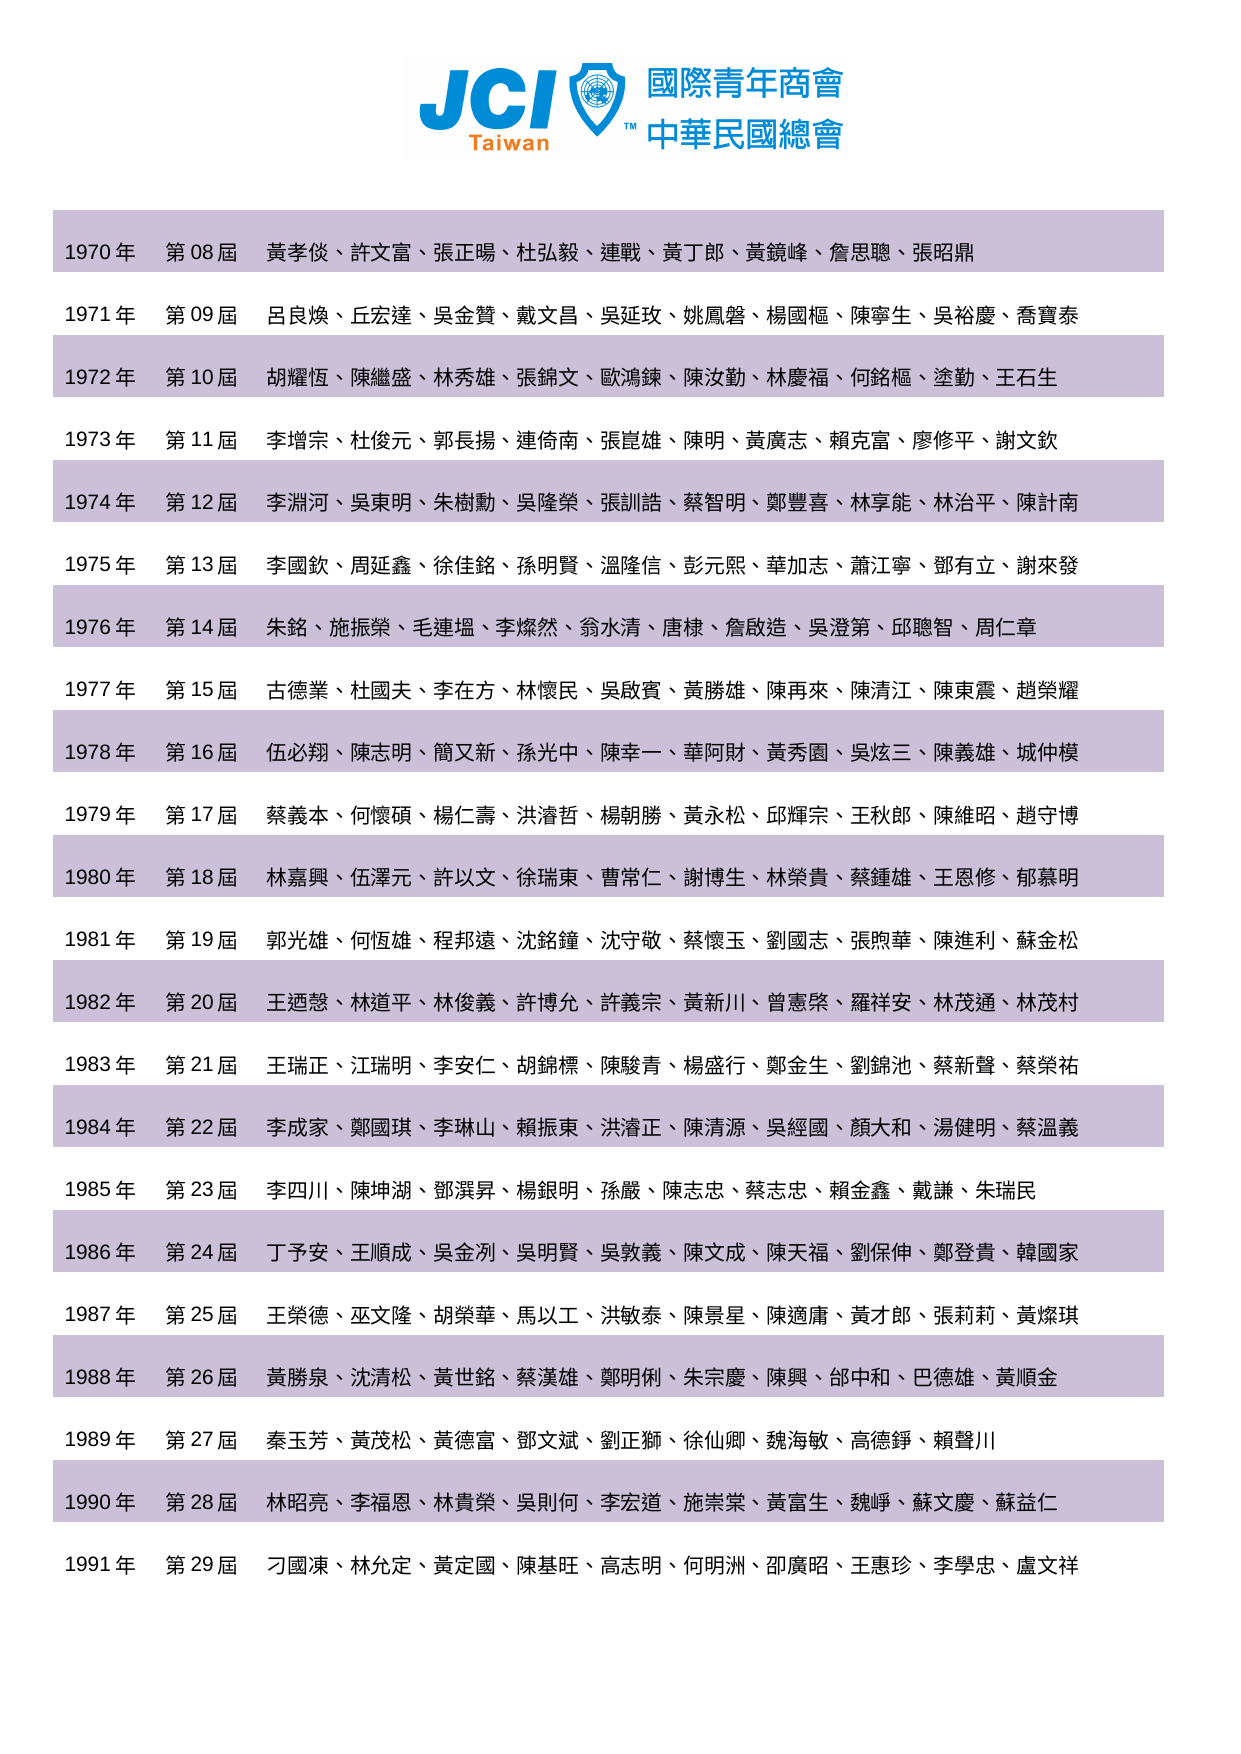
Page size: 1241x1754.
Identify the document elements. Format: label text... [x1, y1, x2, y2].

table_cell 1970年 [53, 210, 154, 272]
table_cell 第29屆 [154, 1523, 255, 1585]
table_cell 蔡義本、何懷碩、楊仁壽、洪濬哲、楊朝勝、黃永松、邱輝宗、王秋郎、陳維昭、趙守博 [255, 773, 1164, 835]
table_cell 第11屆 [154, 398, 255, 460]
table_cell 第19屆 [154, 898, 255, 960]
table_cell 郭光雄、何恆雄、程邦遠、沈銘鐘、沈守敬、蔡懷玉、劉國志、張煦華、陳進利、蘇金松 [255, 898, 1164, 960]
table_cell 1989年 [53, 1398, 154, 1460]
table_cell 1983年 [53, 1023, 154, 1085]
table_cell 第08屆 [154, 210, 255, 272]
table_cell 第27屆 [154, 1398, 255, 1460]
table_cell 1987年 [53, 1273, 154, 1335]
table_cell 第20屆 [154, 960, 255, 1022]
table_cell 李增宗、杜俊元、郭長揚、連倚南、張崑雄、陳明、黃廣志、賴克富、廖修平、謝文欽 [255, 398, 1164, 460]
table_cell 第24屆 [154, 1210, 255, 1272]
table_cell 第22屆 [154, 1085, 255, 1147]
table_cell 1974年 [53, 460, 154, 522]
table_cell 胡耀恆、陳繼盛、林秀雄、張錦文、歐鴻鍊、陳汝勤、林慶福、何銘樞、塗勤、王石生 [255, 335, 1164, 397]
table_cell 1975年 [53, 523, 154, 585]
table_cell 李四川、陳坤湖、鄧潠昇、楊銀明、孫嚴、陳志忠、蔡志忠、賴金鑫、戴謙、朱瑞民 [255, 1148, 1164, 1210]
table_cell 第23屆 [154, 1148, 255, 1210]
table_cell 李淵河、吳東明、朱樹勳、吳隆榮、張訓誥、蔡智明、鄭豐喜、林享能、林治平、陳計南 [255, 460, 1164, 522]
table_cell 1979年 [53, 773, 154, 835]
table_cell 1971年 [53, 273, 154, 335]
table_cell 第14屆 [154, 585, 255, 647]
table_cell 黃孝倓、許文富、張正暘、杜弘毅、連戰、黃丁郎、黃鏡峰、詹思聰、張昭鼎 [255, 210, 1164, 272]
table_cell 第09屆 [154, 273, 255, 335]
table_cell 1988年 [53, 1335, 154, 1397]
table_cell 第13屆 [154, 523, 255, 585]
table_cell 王瑞正、江瑞明、李安仁、胡錦標、陳駿青、楊盛行、鄭金生、劉錦池、蔡新聲、蔡榮祐 [255, 1023, 1164, 1085]
table_cell 第21屆 [154, 1023, 255, 1085]
table_cell 古德業、杜國夫、李在方、林懷民、吳啟賓、黃勝雄、陳再來、陳清江、陳東震、趙榮耀 [255, 648, 1164, 710]
table_cell 1985年 [53, 1148, 154, 1210]
table_cell 第12屆 [154, 460, 255, 522]
table_cell 王迺愨、林道平、林俊義、許博允、許義宗、黃新川、曾憲棨、羅祥安、林茂通、林茂村 [255, 960, 1164, 1022]
table_cell 朱銘、施振榮、毛連塭、李燦然、翁水清、唐棣、詹啟造、吳澄第、邱聰智、周仁章 [255, 585, 1164, 647]
table_cell 1976年 [53, 585, 154, 647]
table_cell 1990年 [53, 1460, 154, 1522]
table_cell 1986年 [53, 1210, 154, 1272]
table_cell 1973年 [53, 398, 154, 460]
table_cell 第28屆 [154, 1460, 255, 1522]
table_cell 第18屆 [154, 835, 255, 897]
table_cell 呂良煥、丘宏達、吳金贊、戴文昌、吳延玫、姚鳳磐、楊國樞、陳寧生、吳裕慶、喬寶泰 [255, 273, 1164, 335]
table_cell 王榮德、巫文隆、胡榮華、馬以工、洪敏泰、陳景星、陳適庸、黃才郎、張莉莉、黃燦琪 [255, 1273, 1164, 1335]
table_cell 刁國凍、林允定、黃定國、陳基旺、高志明、何明洲、卲廣昭、王惠珍、李學忠、盧文祥 [255, 1523, 1164, 1585]
table_cell 1977年 [53, 648, 154, 710]
table_cell 1982年 [53, 960, 154, 1022]
table_cell 1991年 [53, 1523, 154, 1585]
table_cell 李成家、鄭國琪、李琳山、賴振東、洪濬正、陳清源、吳經國、顏大和、湯健明、蔡溫義 [255, 1085, 1164, 1147]
table_cell 1980年 [53, 835, 154, 897]
table_cell 1984年 [53, 1085, 154, 1147]
table_cell 丁予安、王順成、吳金冽、吳明賢、吳敦義、陳文成、陳天福、劉保伸、鄭登貴、韓國家 [255, 1210, 1164, 1272]
table_cell 第16屆 [154, 710, 255, 772]
table_cell 第10屆 [154, 335, 255, 397]
table_cell 秦玉芳、黃茂松、黃德富、鄧文斌、劉正獅、徐仙卿、魏海敏、高德錚、賴聲川 [255, 1398, 1164, 1460]
table_cell 黃勝泉、沈清松、黃世銘、蔡漢雄、鄭明俐、朱宗慶、陳興、邰中和、巴德雄、黃順金 [255, 1335, 1164, 1397]
table_cell 林昭亮、李福恩、林貴榮、吳則何、李宏道、施崇棠、黃富生、魏崢、蘇文慶、蘇益仁 [255, 1460, 1164, 1522]
table_cell 1972年 [53, 335, 154, 397]
table_cell 第26屆 [154, 1335, 255, 1397]
table_cell 林嘉興、伍澤元、許以文、徐瑞東、曹常仁、謝博生、林榮貴、蔡鍾雄、王恩修、郁慕明 [255, 835, 1164, 897]
table_cell 第25屆 [154, 1273, 255, 1335]
table_cell 第17屆 [154, 773, 255, 835]
table_cell 第15屆 [154, 648, 255, 710]
table_cell 伍必翔、陳志明、簡又新、孫光中、陳幸一、華阿財、黃秀園、吳炫三、陳義雄、城仲模 [255, 710, 1164, 772]
table_cell 1981年 [53, 898, 154, 960]
table_cell 1978年 [53, 710, 154, 772]
table_cell 李國欽、周延鑫、徐佳銘、孫明賢、溫隆信、彭元熙、華加志、蕭江寧、鄧有立、謝來發 [255, 523, 1164, 585]
